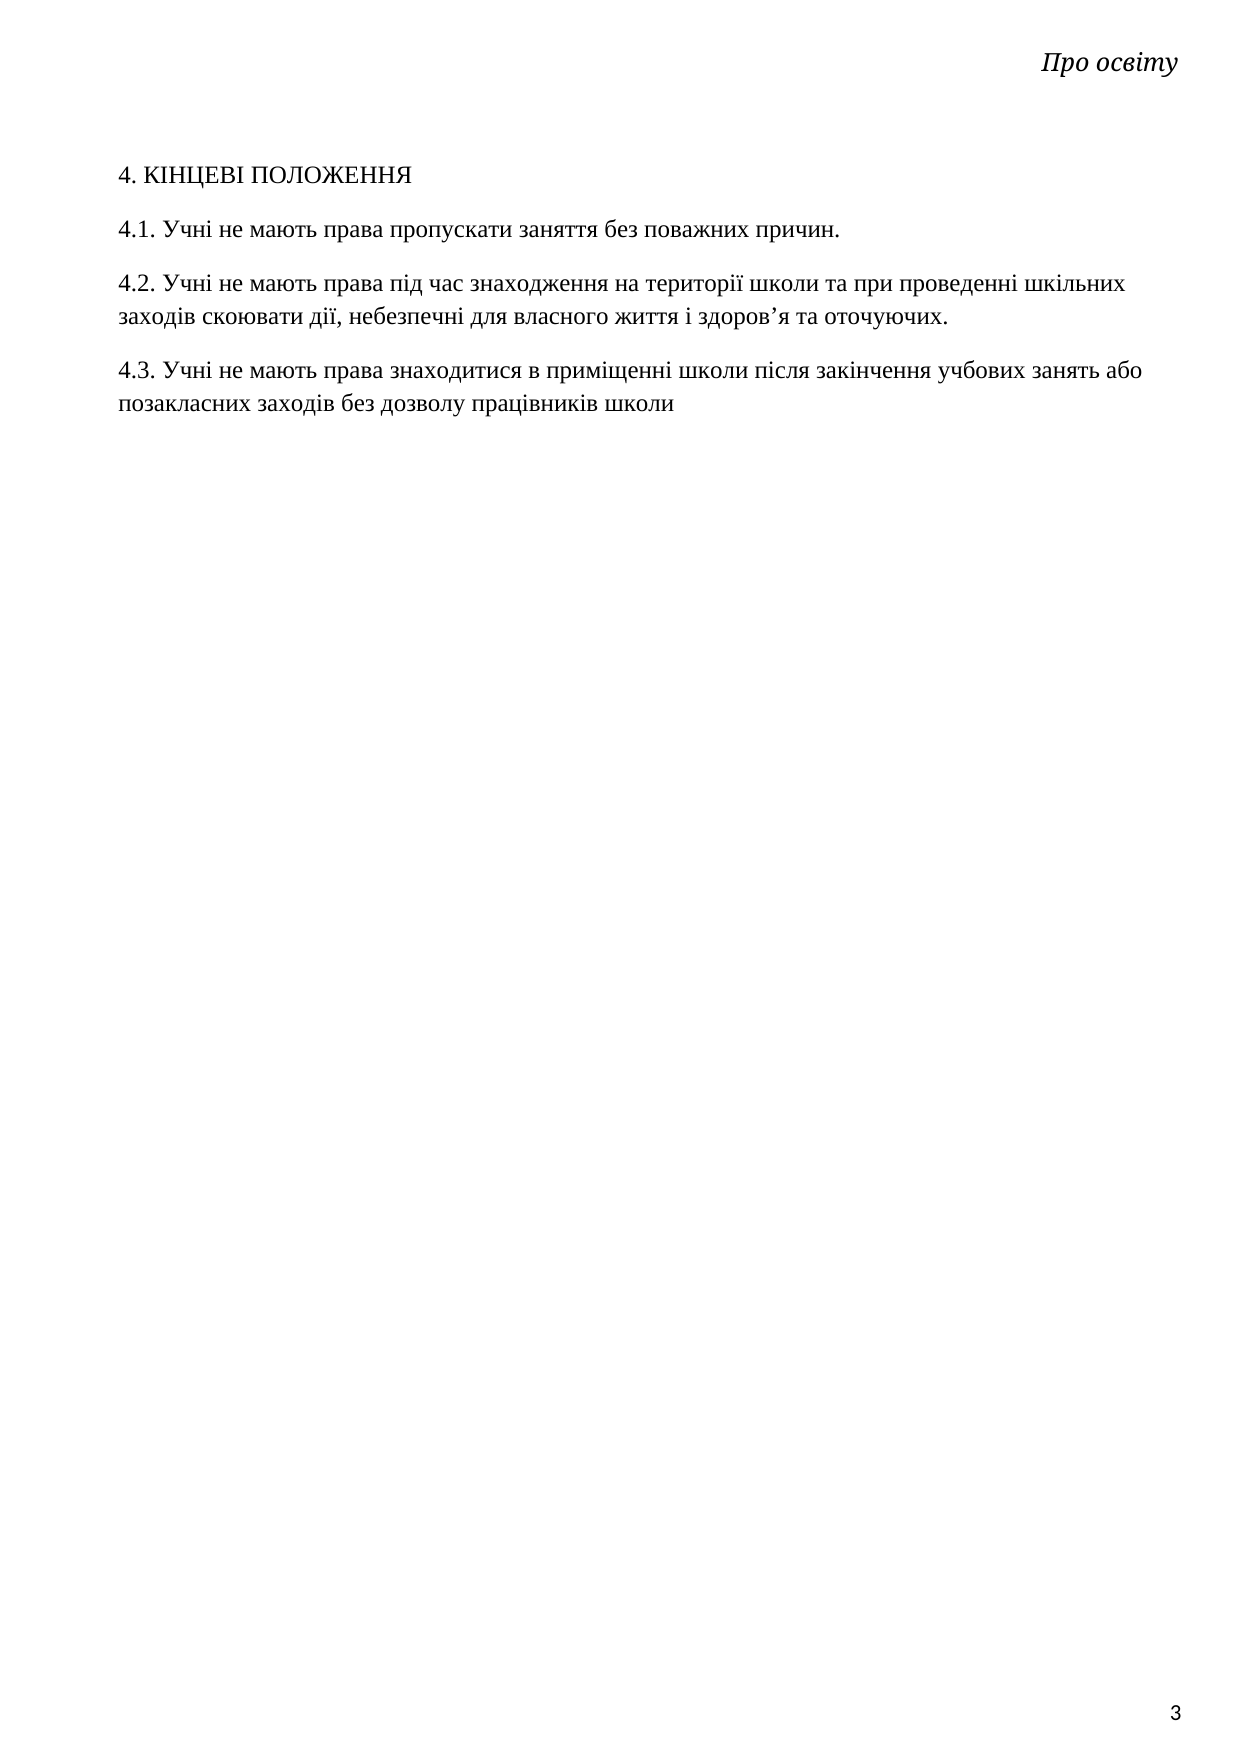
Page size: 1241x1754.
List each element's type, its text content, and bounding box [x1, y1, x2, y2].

text 4.1. Учні не мають права пропускати заняття без поважних причин. [118, 214, 1181, 243]
text 4.3. Учні не мають права знаходитися в приміщенні школи після закінчення учбових занять або позакласних заходів без дозволу працівників школи [118, 355, 1181, 417]
text 4.2. Учні не мають права під час знаходження на території школи та при проведенні шкільних заходів скоювати дії, небезпечні для власного життя і здоров’я та оточуючих. [118, 268, 1181, 330]
text 4. КІНЦЕВІ ПОЛОЖЕННЯ [118, 160, 1181, 189]
